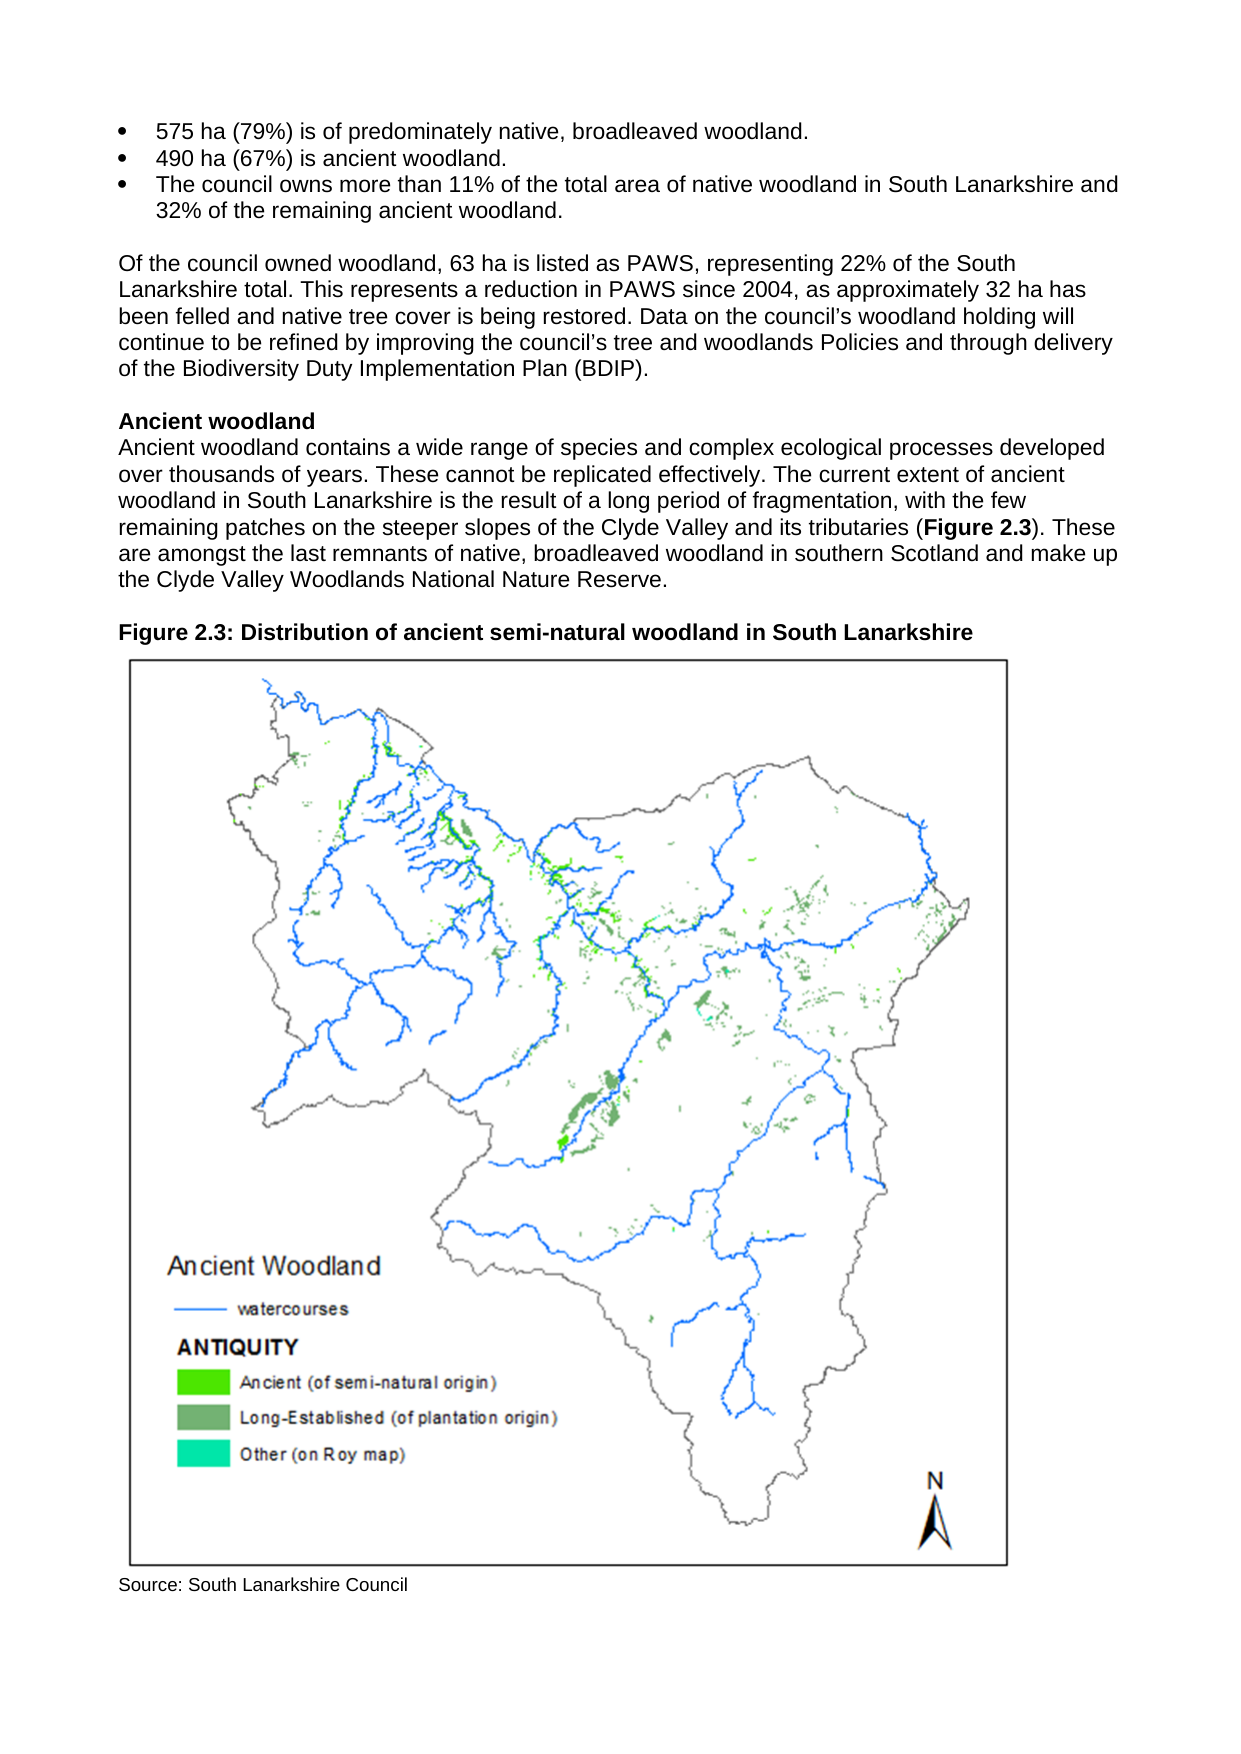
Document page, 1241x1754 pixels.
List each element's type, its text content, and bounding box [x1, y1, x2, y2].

text Ancient woodland [118, 408, 1122, 434]
text Source: South Lanarkshire Council [118, 1573, 1122, 1595]
list The council owns more than 11% of the total area of native woodland in South Lanarkshire and 32% of the remaining ancient woodland. [118, 171, 1122, 223]
list 490 ha (67%) is ancient woodland. [118, 144, 1122, 171]
text Of the council owned woodland, 63 ha is listed as PAWS, representing 22% of the South Lanarkshire total. This represents a reduction in PAWS since 2004, as approximately 32 ha has been felled and native tree cover is being restored. Data on the council’s woodland holding will continue to be refined by improving the council’s tree and woodlands Policies and through delivery of the Biodiversity Duty Implementation Plan (BDIP). [118, 250, 1122, 382]
text Ancient woodland contains a wide range of species and complex ecological processes developed over thousands of years. These cannot be replicated effectively. The current extent of ancient woodland in South Lanarkshire is the result of a long period of fragmentation, with the few remaining patches on the steeper slopes of the Clyde Valley and its tributaries (Figure 2.3). These are amongst the last remnants of native, broadleaved woodland in southern Scotland and make up the Clyde Valley Woodlands National Nature Reserve. [118, 434, 1122, 592]
text Figure 2.3: Distribution of ancient semi-natural woodland in South Lanarkshire [118, 619, 1122, 645]
list 575 ha (79%) is of predominately native, broadleaved woodland. [118, 118, 1122, 144]
